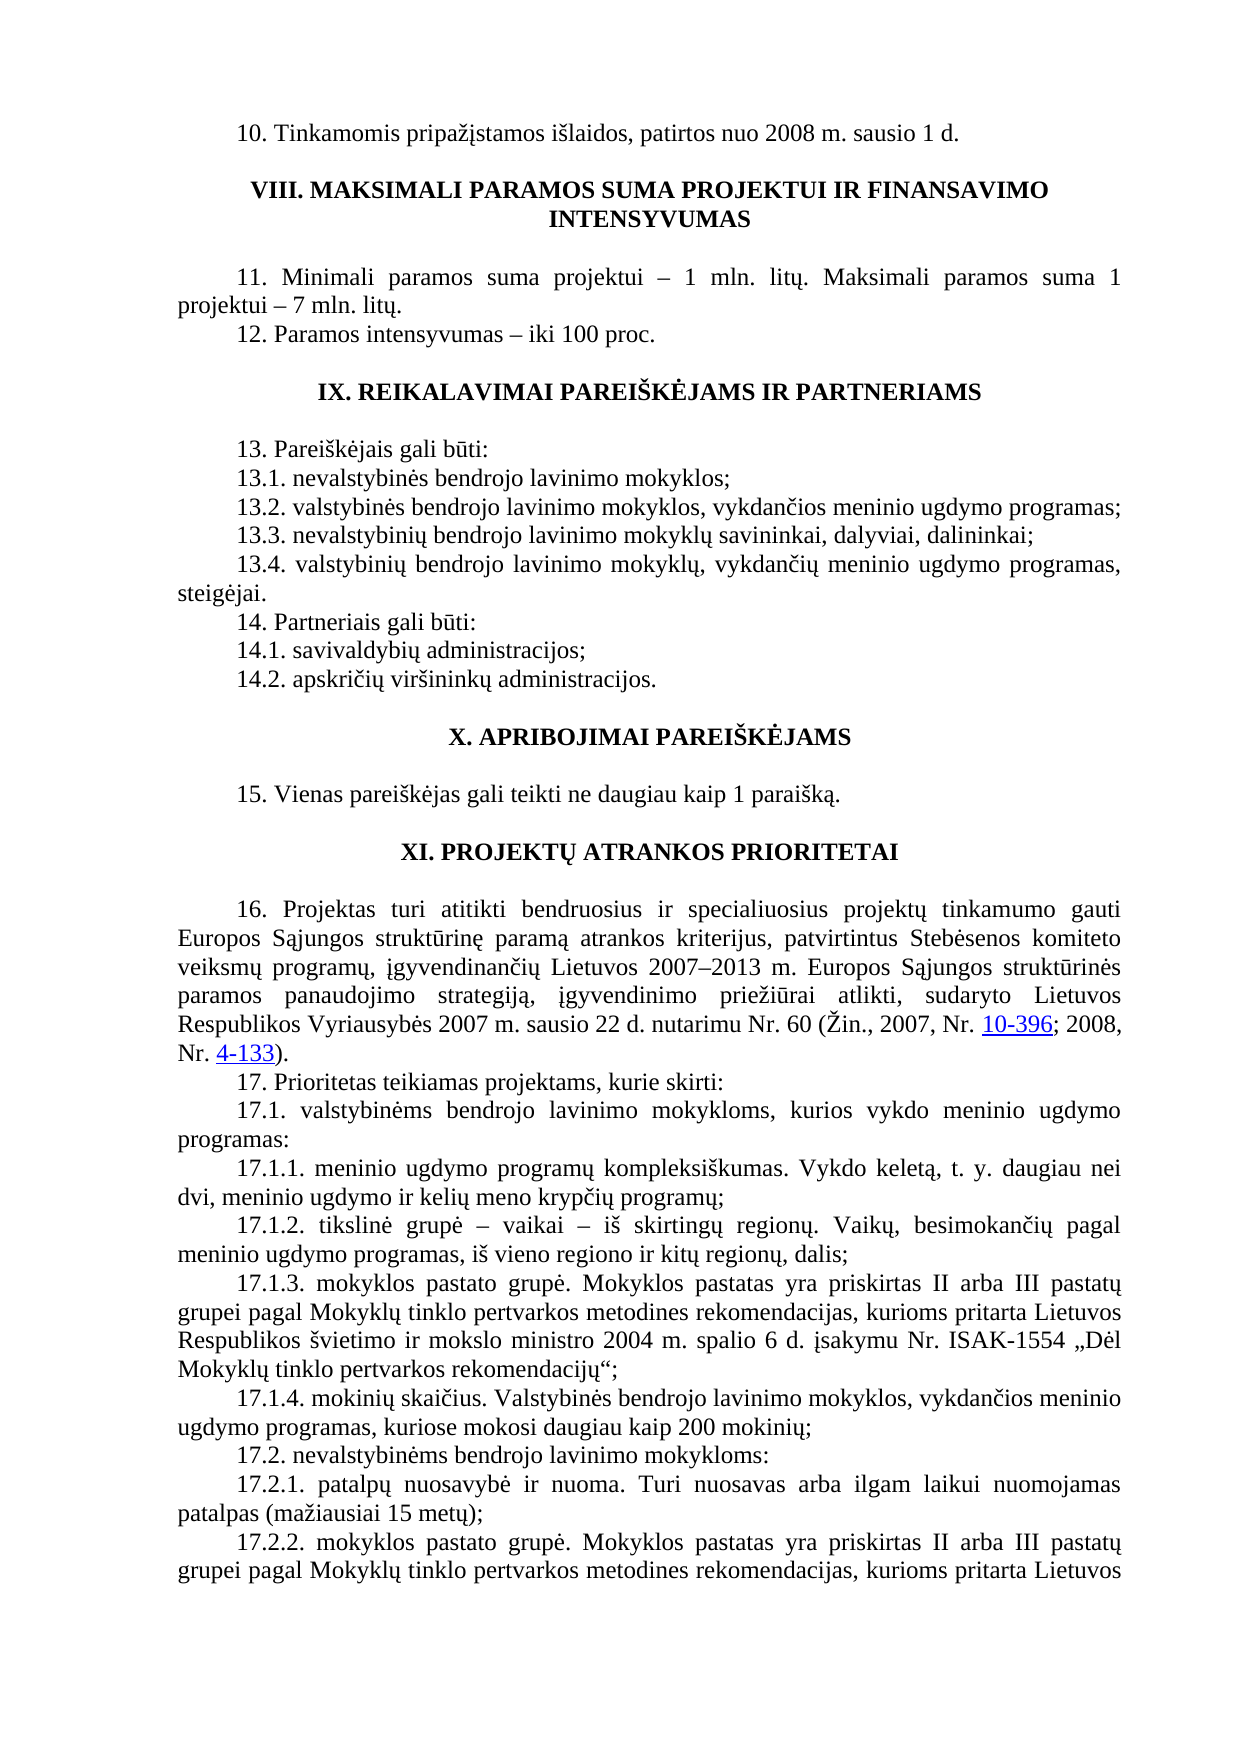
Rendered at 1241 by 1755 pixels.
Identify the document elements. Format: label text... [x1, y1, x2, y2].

text 14.1. savivaldybių administracijos; [177, 636, 1122, 664]
text 11. Minimali paramos suma projektui – 1 mln. litų. Maksimali paramos suma 1 projektui – 7 mln. litų. [177, 262, 1122, 319]
text 17.1.3. mokyklos pastato grupė. Mokyklos pastatas yra priskirtas II arba III pastatų grupei pagal Mokyklų tinklo pertvarkos metodines rekomendacijas, kurioms pritarta Lietuvos Respublikos švietimo ir mokslo ministro 2004 m. spalio 6 d. įsakymu Nr. ISAK-1554 „Dėl Mokyklų tinklo pertvarkos rekomendacijų“; [177, 1268, 1122, 1383]
text 12. Paramos intensyvumas – iki 100 proc. [177, 319, 1122, 348]
text 14. Partneriais gali būti: [177, 607, 1122, 636]
text 13.2. valstybinės bendrojo lavinimo mokyklos, vykdančios meninio ugdymo programas; [177, 492, 1122, 521]
text 17.2.1. patalpų nuosavybė ir nuoma. Turi nuosavas arba ilgam laikui nuomojamas patalpas (mažiausiai 15 metų); [177, 1469, 1122, 1527]
text 17.2. nevalstybinėms bendrojo lavinimo mokykloms: [177, 1441, 1122, 1469]
text 17.1.4. mokinių skaičius. Valstybinės bendrojo lavinimo mokyklos, vykdančios meninio ugdymo programas, kuriose mokosi daugiau kaip 200 mokinių; [177, 1383, 1122, 1441]
text 17.1.1. meninio ugdymo programų kompleksiškumas. Vykdo keletą, t. y. daugiau nei dvi, meninio ugdymo ir kelių meno krypčių programų; [177, 1153, 1122, 1211]
text 17. Prioritetas teikiamas projektams, kurie skirti: [177, 1067, 1122, 1096]
text 14.2. apskričių viršininkų administracijos. [177, 664, 1122, 693]
text 10. Tinkamomis pripažįstamos išlaidos, patirtos nuo 2008 m. sausio 1 d. [177, 118, 1122, 147]
text 17.1. valstybinėms bendrojo lavinimo mokykloms, kurios vykdo meninio ugdymo programas: [177, 1096, 1122, 1153]
text 17.2.2. mokyklos pastato grupė. Mokyklos pastatas yra priskirtas II arba III pastatų grupei pagal Mokyklų tinklo pertvarkos metodines rekomendacijas, kurioms pritarta Lietuvos [177, 1527, 1122, 1584]
text 17.1.2. tikslinė grupė – vaikai – iš skirtingų regionų. Vaikų, besimokančių pagal meninio ugdymo programas, iš vieno regiono ir kitų regionų, dalis; [177, 1211, 1122, 1268]
text IX. REIKALAVIMAI PAREIŠKĖJAMS IR PARTNERIAMS [177, 377, 1122, 406]
text 13.4. valstybinių bendrojo lavinimo mokyklų, vykdančių meninio ugdymo programas, steigėjai. [177, 549, 1122, 607]
text X. APRIBOJIMAI PAREIŠKĖJAMS [177, 722, 1122, 751]
text 13.3. nevalstybinių bendrojo lavinimo mokyklų savininkai, dalyviai, dalininkai; [177, 521, 1122, 549]
text XI. PROJEKTŲ ATRANKOS PRIORITETAI [177, 837, 1122, 866]
text 13.1. nevalstybinės bendrojo lavinimo mokyklos; [177, 463, 1122, 492]
text VIII. MAKSIMALI PARAMOS SUMA PROJEKTUI IR FINANSAVIMO INTENSYVUMAS [177, 176, 1122, 233]
text 15. Vienas pareiškėjas gali teikti ne daugiau kaip 1 paraišką. [177, 779, 1122, 808]
text 16. Projektas turi atitikti bendruosius ir specialiuosius projektų tinkamumo gauti Europos Sąjungos struktūrinę paramą atrankos kriterijus, patvirtintus Stebėsenos komiteto veiksmų programų, įgyvendinančių Lietuvos 2007–2013 m. Europos Sąjungos struktūrinės paramos panaudojimo strategiją, įgyvendinimo priežiūrai atlikti, sudaryto Lietuvos Respublikos Vyriausybės 2007 m. sausio 22 d. nutarimu Nr. 60 (Žin., 2007, Nr. 10-396; 2008, Nr. 4-133). [177, 894, 1122, 1067]
text 13. Pareiškėjais gali būti: [177, 434, 1122, 463]
